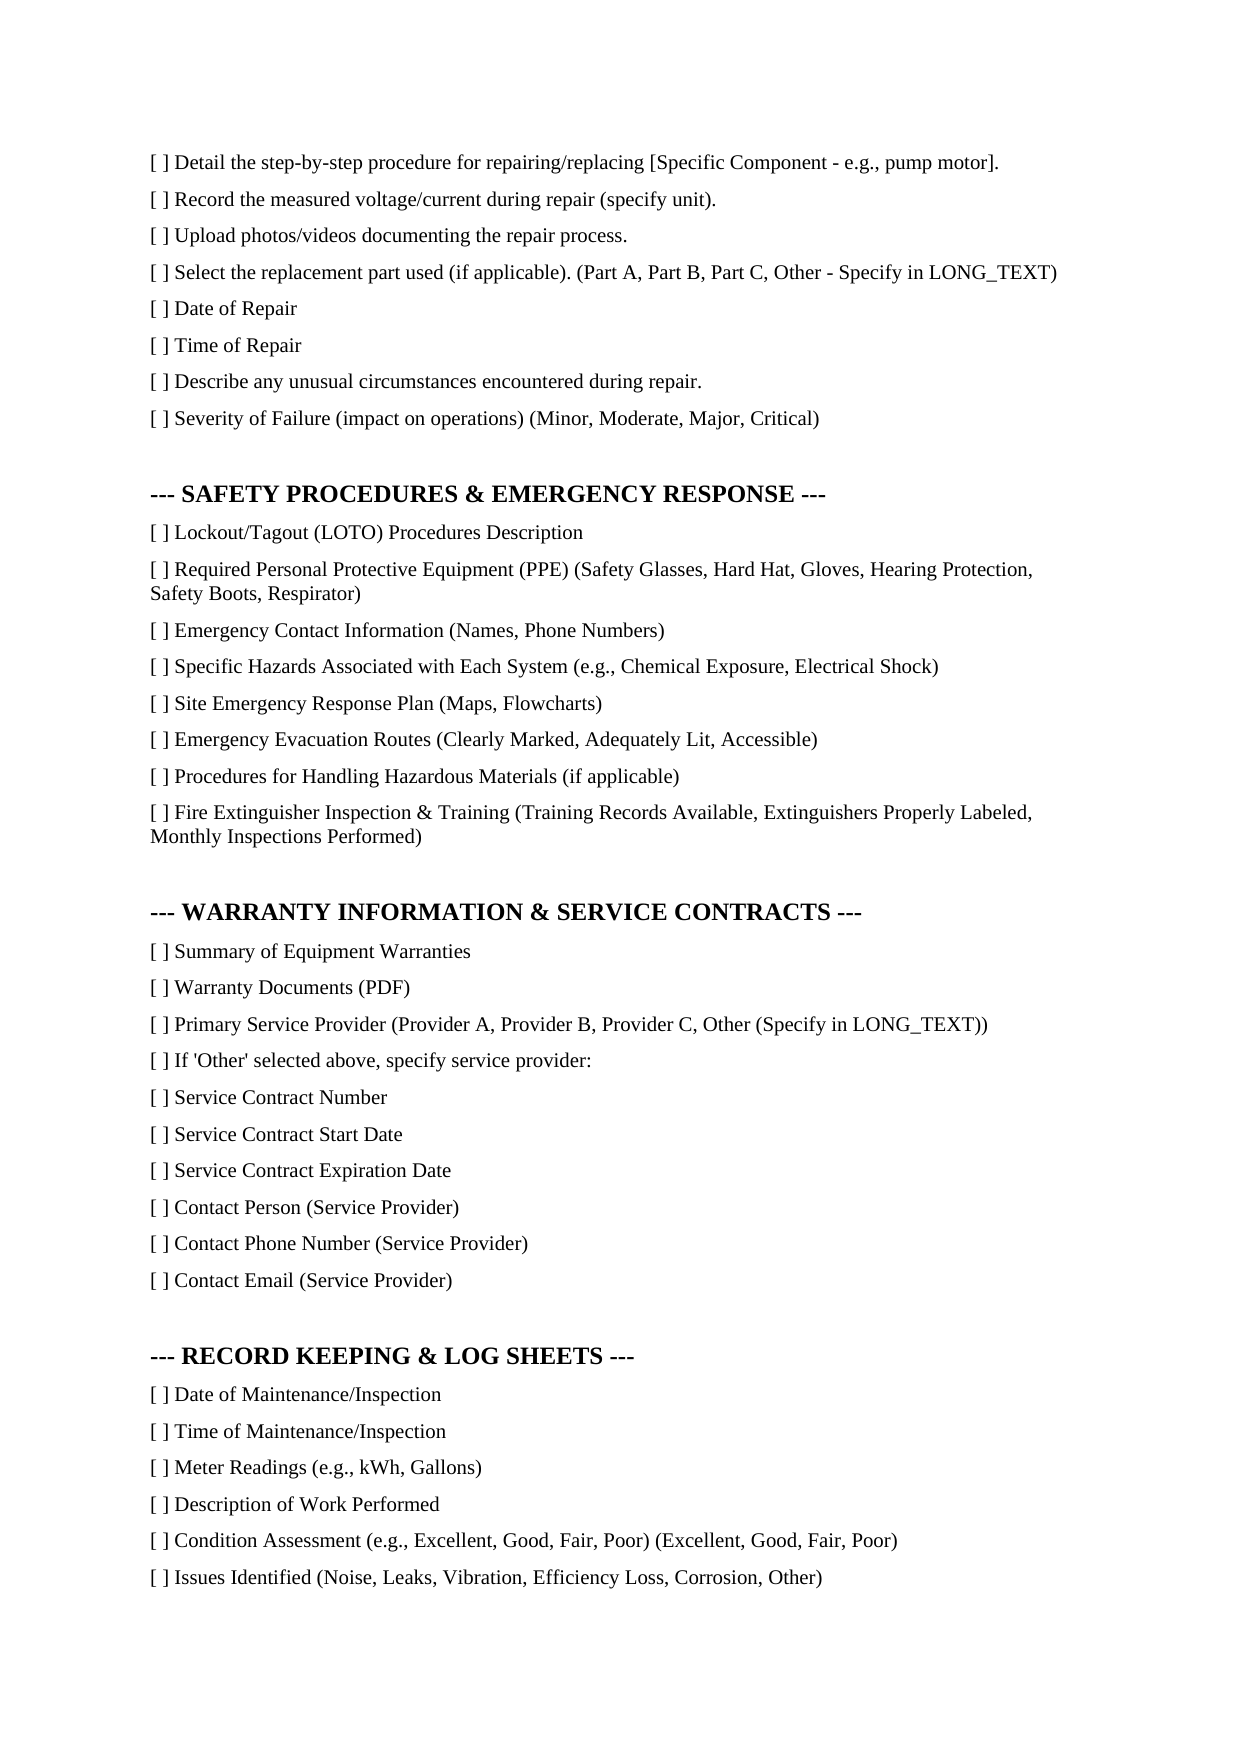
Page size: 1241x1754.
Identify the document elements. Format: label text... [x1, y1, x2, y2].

text [ ] Required Personal Protective Equipment (PPE) (Safety Glasses, Hard Hat, Gloves, Hearing Protection, Safety Boots, Respirator) [150, 557, 1090, 605]
text [ ] If 'Other' selected above, specify service provider: [150, 1048, 1090, 1072]
text [ ] Emergency Contact Information (Names, Phone Numbers) [150, 617, 1090, 642]
text [ ] Detail the step-by-step procedure for repairing/replacing [Specific Component - e.g., pump motor]. [150, 150, 1090, 174]
text --- SAFETY PROCEDURES & EMERGENCY RESPONSE --- [150, 479, 1090, 508]
text [ ] Lockout/Tagout (LOTO) Procedures Description [150, 520, 1090, 544]
text [ ] Meter Readings (e.g., kWh, Gallons) [150, 1455, 1090, 1479]
text --- WARRANTY INFORMATION & SERVICE CONTRACTS --- [150, 897, 1090, 926]
text [ ] Warranty Documents (PDF) [150, 975, 1090, 999]
text --- RECORD KEEPING & LOG SHEETS --- [150, 1341, 1090, 1370]
text [ ] Contact Phone Number (Service Provider) [150, 1231, 1090, 1255]
text [ ] Upload photos/videos documenting the repair process. [150, 223, 1090, 247]
text [ ] Service Contract Number [150, 1085, 1090, 1109]
text [ ] Issues Identified (Noise, Leaks, Vibration, Efficiency Loss, Corrosion, Other) [150, 1565, 1090, 1589]
text [ ] Fire Extinguisher Inspection & Training (Training Records Available, Extinguishers Properly Labeled, Monthly Inspections Performed) [150, 800, 1090, 848]
text [ ] Date of Maintenance/Inspection [150, 1382, 1090, 1406]
text [ ] Site Emergency Response Plan (Maps, Flowcharts) [150, 691, 1090, 715]
text [ ] Emergency Evacuation Routes (Clearly Marked, Adequately Lit, Accessible) [150, 727, 1090, 751]
text [ ] Date of Repair [150, 296, 1090, 320]
text [ ] Primary Service Provider (Provider A, Provider B, Provider C, Other (Specify in LONG_TEXT)) [150, 1012, 1090, 1036]
text [ ] Service Contract Expiration Date [150, 1158, 1090, 1182]
text [ ] Time of Maintenance/Inspection [150, 1419, 1090, 1443]
text [ ] Description of Work Performed [150, 1492, 1090, 1516]
text [ ] Record the measured voltage/current during repair (specify unit). [150, 187, 1090, 211]
text [ ] Contact Person (Service Provider) [150, 1195, 1090, 1219]
text [ ] Service Contract Start Date [150, 1122, 1090, 1146]
text [ ] Specific Hazards Associated with Each System (e.g., Chemical Exposure, Electrical Shock) [150, 654, 1090, 678]
text [ ] Select the replacement part used (if applicable). (Part A, Part B, Part C, Other - Specify in LONG_TEXT) [150, 260, 1090, 284]
text [ ] Describe any unusual circumstances encountered during repair. [150, 369, 1090, 393]
text [ ] Contact Email (Service Provider) [150, 1268, 1090, 1292]
text [ ] Severity of Failure (impact on operations) (Minor, Moderate, Major, Critical) [150, 406, 1090, 430]
text [ ] Condition Assessment (e.g., Excellent, Good, Fair, Poor) (Excellent, Good, Fair, Poor) [150, 1528, 1090, 1552]
text [ ] Summary of Equipment Warranties [150, 939, 1090, 963]
text [ ] Time of Repair [150, 333, 1090, 357]
text [ ] Procedures for Handling Hazardous Materials (if applicable) [150, 764, 1090, 788]
